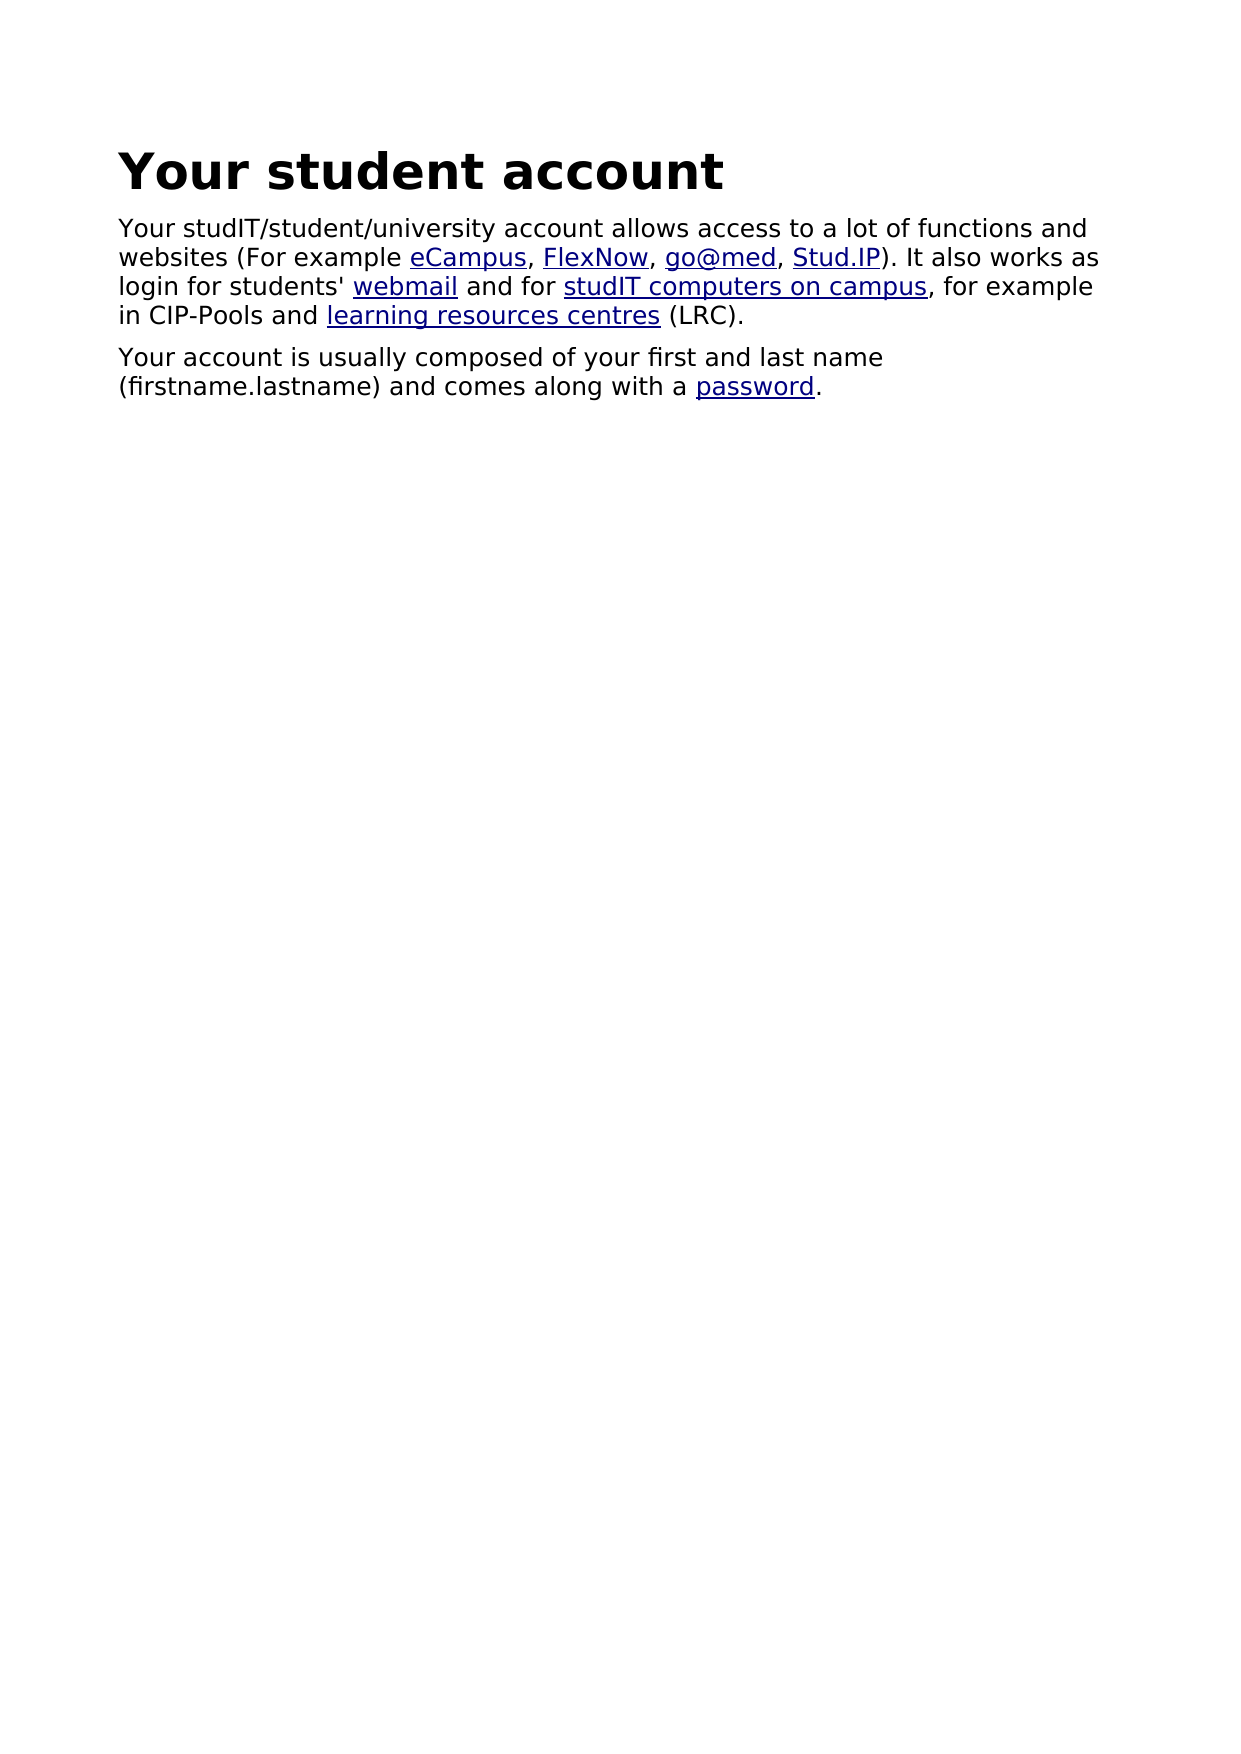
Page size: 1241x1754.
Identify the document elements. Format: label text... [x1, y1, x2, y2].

text Your account is usually composed of your first and last name (firstname.lastname) and comes along with a password. [118, 343, 1122, 401]
text Your studIT/student/university account allows access to a lot of functions and websites (For example eCampus, FlexNow, go@med, Stud.IP). It also works as login for students' webmail and for studIT computers on campus, for example in CIP-Pools and learning resources centres (LRC). [118, 214, 1122, 331]
subtitle Your student account [118, 143, 1122, 201]
